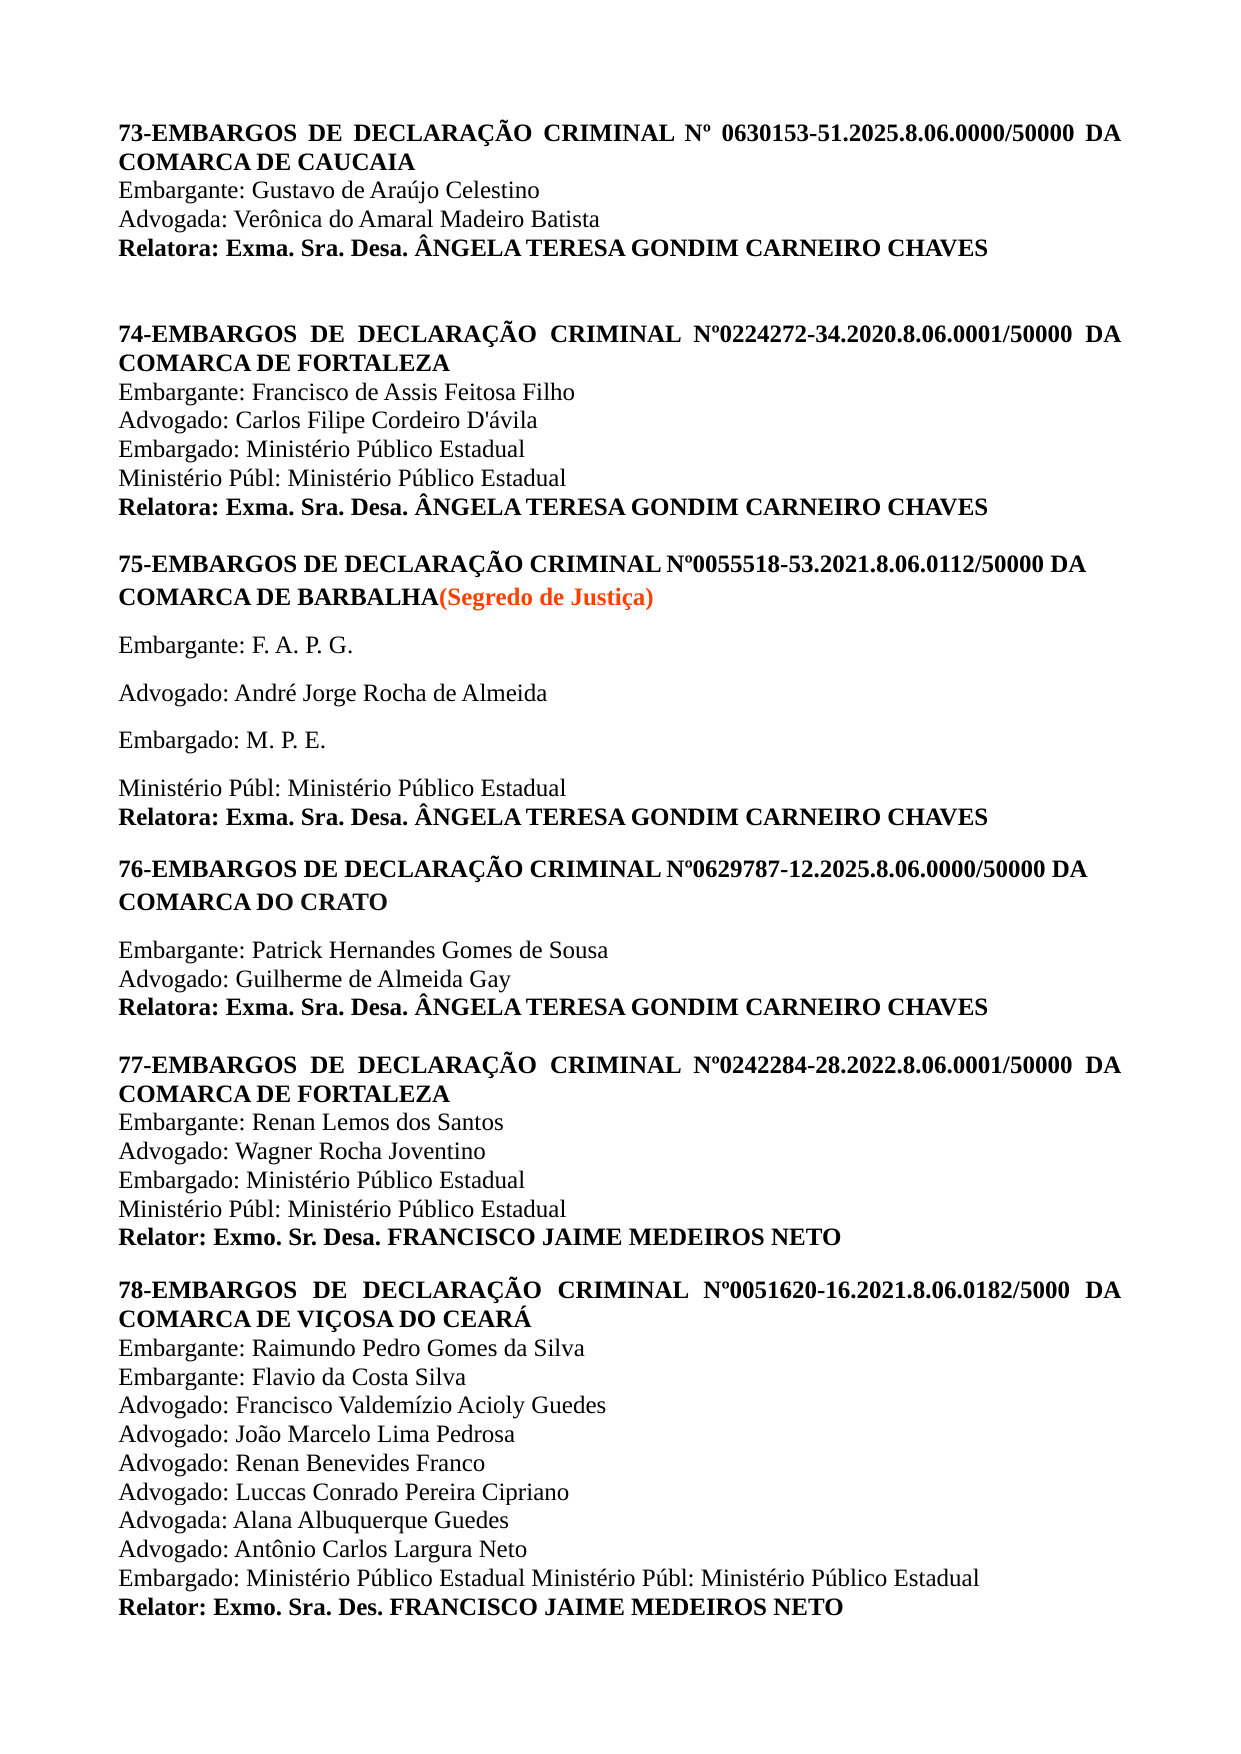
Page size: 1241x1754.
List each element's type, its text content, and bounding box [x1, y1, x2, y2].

text 76-EMBARGOS DE DECLARAÇÃO CRIMINAL Nº0629787-12.2025.8.06.0000/50000 DA COMARCA DO CRATO [118, 854, 1122, 916]
text Embargante: Renan Lemos dos Santos [118, 1107, 1122, 1136]
text Ministério Públ: Ministério Público Estadual [118, 773, 1122, 802]
text Advogado: Luccas Conrado Pereira Cipriano [118, 1477, 1122, 1505]
text 73-EMBARGOS DE DECLARAÇÃO CRIMINAL Nº 0630153-51.2025.8.06.0000/50000 DA COMARCA DE CAUCAIA [118, 118, 1122, 176]
text Embargante: Raimundo Pedro Gomes da Silva [118, 1333, 1122, 1362]
text 75-EMBARGOS DE DECLARAÇÃO CRIMINAL Nº0055518-53.2021.8.06.0112/50000 DA COMARCA DE BARBALHA(Segredo de Justiça) [118, 549, 1122, 611]
text Advogado: João Marcelo Lima Pedrosa [118, 1419, 1122, 1448]
text Embargante: Patrick Hernandes Gomes de Sousa [118, 935, 1122, 964]
text Embargante: Gustavo de Araújo Celestino [118, 176, 1122, 204]
text Embargante: F. A. P. G. [118, 630, 1122, 659]
text Relator: Exmo. Sr. Desa. FRANCISCO JAIME MEDEIROS NETO [118, 1222, 1122, 1251]
text Relatora: Exma. Sra. Desa. ÂNGELA TERESA GONDIM CARNEIRO CHAVES [118, 492, 1122, 521]
text Advogado: Renan Benevides Franco [118, 1448, 1122, 1477]
text 77-EMBARGOS DE DECLARAÇÃO CRIMINAL Nº0242284-28.2022.8.06.0001/50000 DA COMARCA DE FORTALEZA [118, 1050, 1122, 1107]
text Ministério Públ: Ministério Público Estadual [118, 463, 1122, 492]
text Advogado: Guilherme de Almeida Gay [118, 964, 1122, 992]
text Embargante: Flavio da Costa Silva [118, 1362, 1122, 1390]
text Advogada: Alana Albuquerque Guedes [118, 1505, 1122, 1534]
text Embargado: Ministério Público Estadual [118, 434, 1122, 463]
text Advogado: Wagner Rocha Joventino [118, 1136, 1122, 1165]
text 78-EMBARGOS DE DECLARAÇÃO CRIMINAL Nº0051620-16.2021.8.06.0182/5000 DA COMARCA DE VIÇOSA DO CEARÁ [118, 1275, 1122, 1333]
text 74-EMBARGOS DE DECLARAÇÃO CRIMINAL Nº0224272-34.2020.8.06.0001/50000 DA COMARCA DE FORTALEZA [118, 319, 1122, 377]
text Embargado: Ministério Público Estadual [118, 1165, 1122, 1194]
text Advogado: Francisco Valdemízio Acioly Guedes [118, 1390, 1122, 1419]
text Embargante: Francisco de Assis Feitosa Filho [118, 377, 1122, 406]
text Advogado: Carlos Filipe Cordeiro D'ávila [118, 406, 1122, 434]
text Advogado: André Jorge Rocha de Almeida [118, 678, 1122, 706]
text Advogada: Verônica do Amaral Madeiro Batista [118, 204, 1122, 233]
text Relatora: Exma. Sra. Desa. ÂNGELA TERESA GONDIM CARNEIRO CHAVES [118, 802, 1122, 830]
text Relatora: Exma. Sra. Desa. ÂNGELA TERESA GONDIM CARNEIRO CHAVES [118, 233, 1122, 262]
text Advogado: Antônio Carlos Largura Neto [118, 1534, 1122, 1563]
text Relator: Exmo. Sra. Des. FRANCISCO JAIME MEDEIROS NETO [118, 1592, 1122, 1620]
text Relatora: Exma. Sra. Desa. ÂNGELA TERESA GONDIM CARNEIRO CHAVES [118, 992, 1122, 1021]
text Ministério Públ: Ministério Público Estadual [118, 1194, 1122, 1222]
text Embargado: M. P. E. [118, 725, 1122, 754]
text Embargado: Ministério Público Estadual Ministério Públ: Ministério Público Estadual [118, 1563, 1122, 1592]
